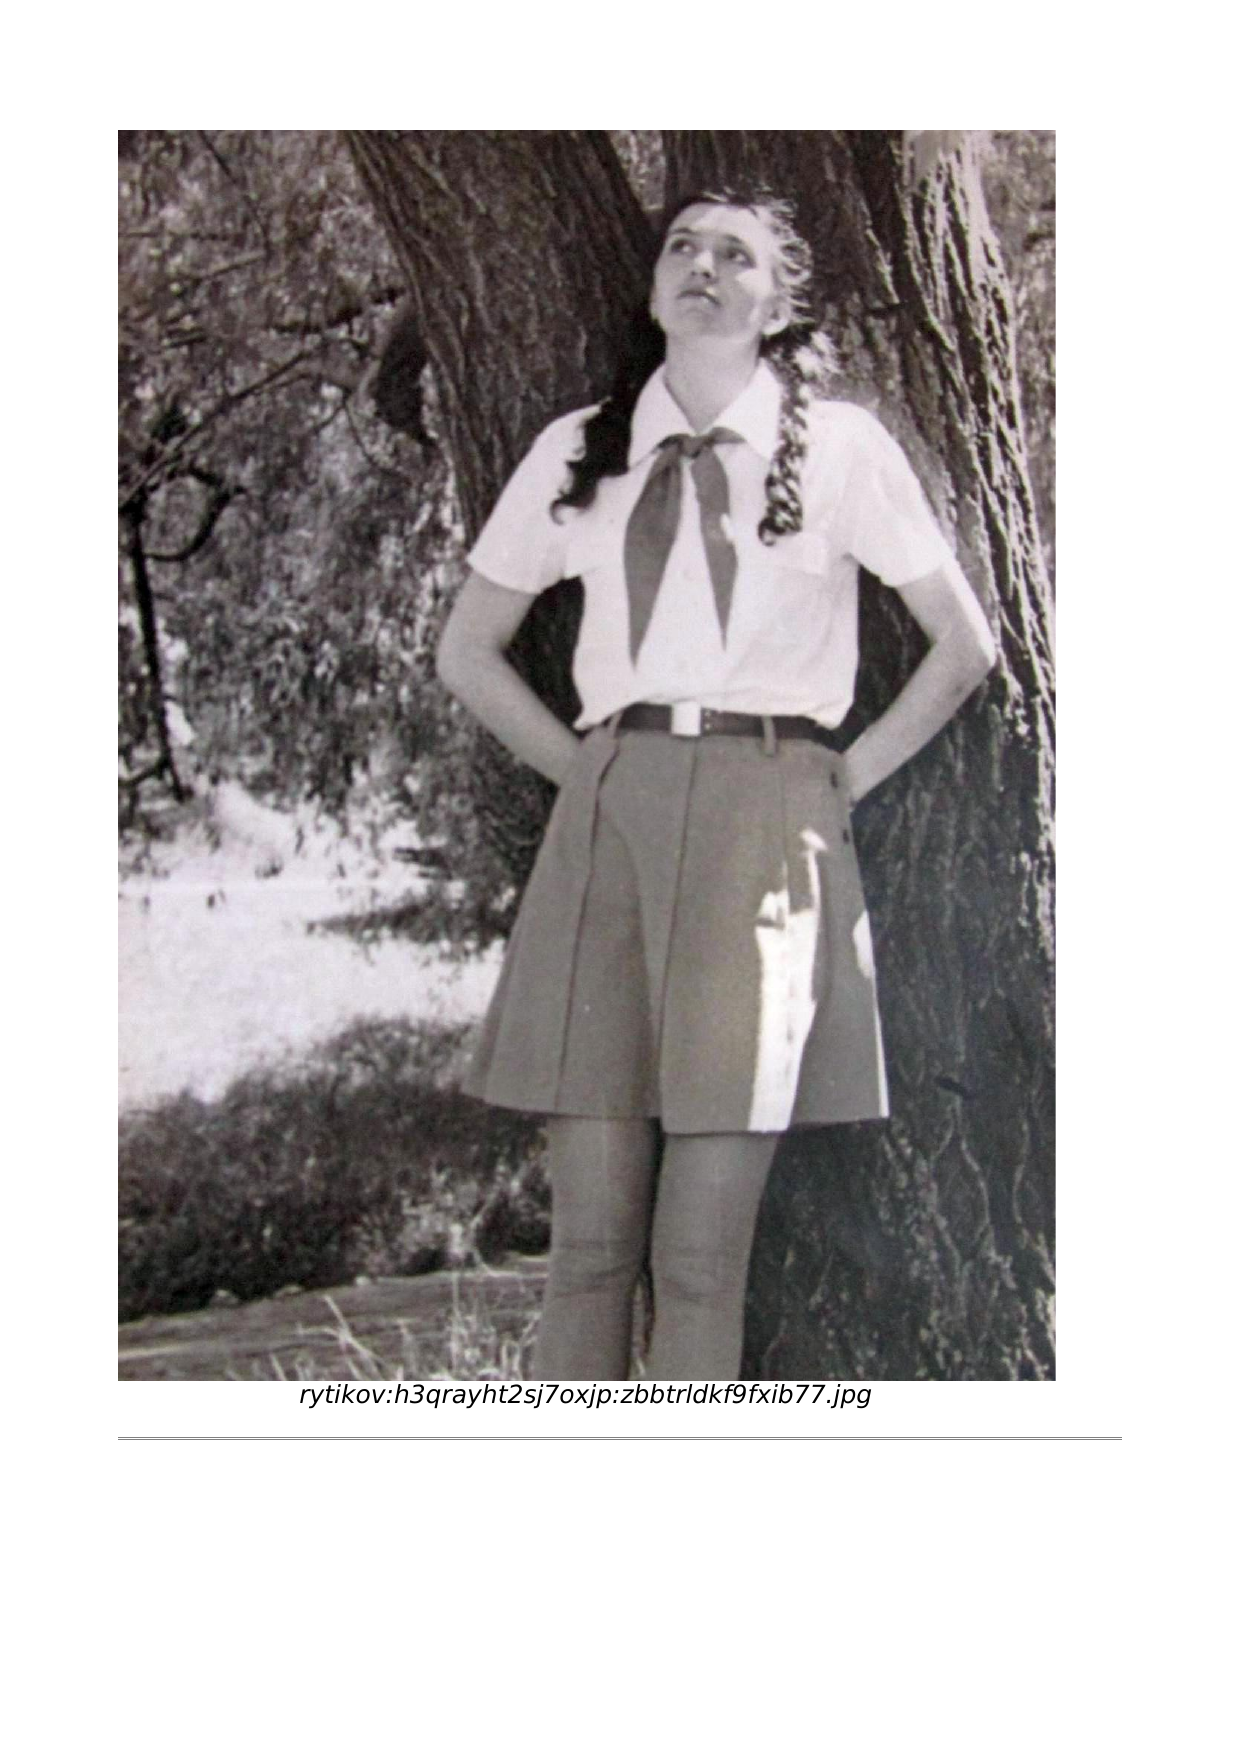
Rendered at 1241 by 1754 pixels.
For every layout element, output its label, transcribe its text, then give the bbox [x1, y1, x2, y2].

text rytikov:h3qrayht2sj7oxjp:zbbtrldkf9fxib77.jpg [118, 1381, 1056, 1410]
picture [118, 130, 1056, 1381]
